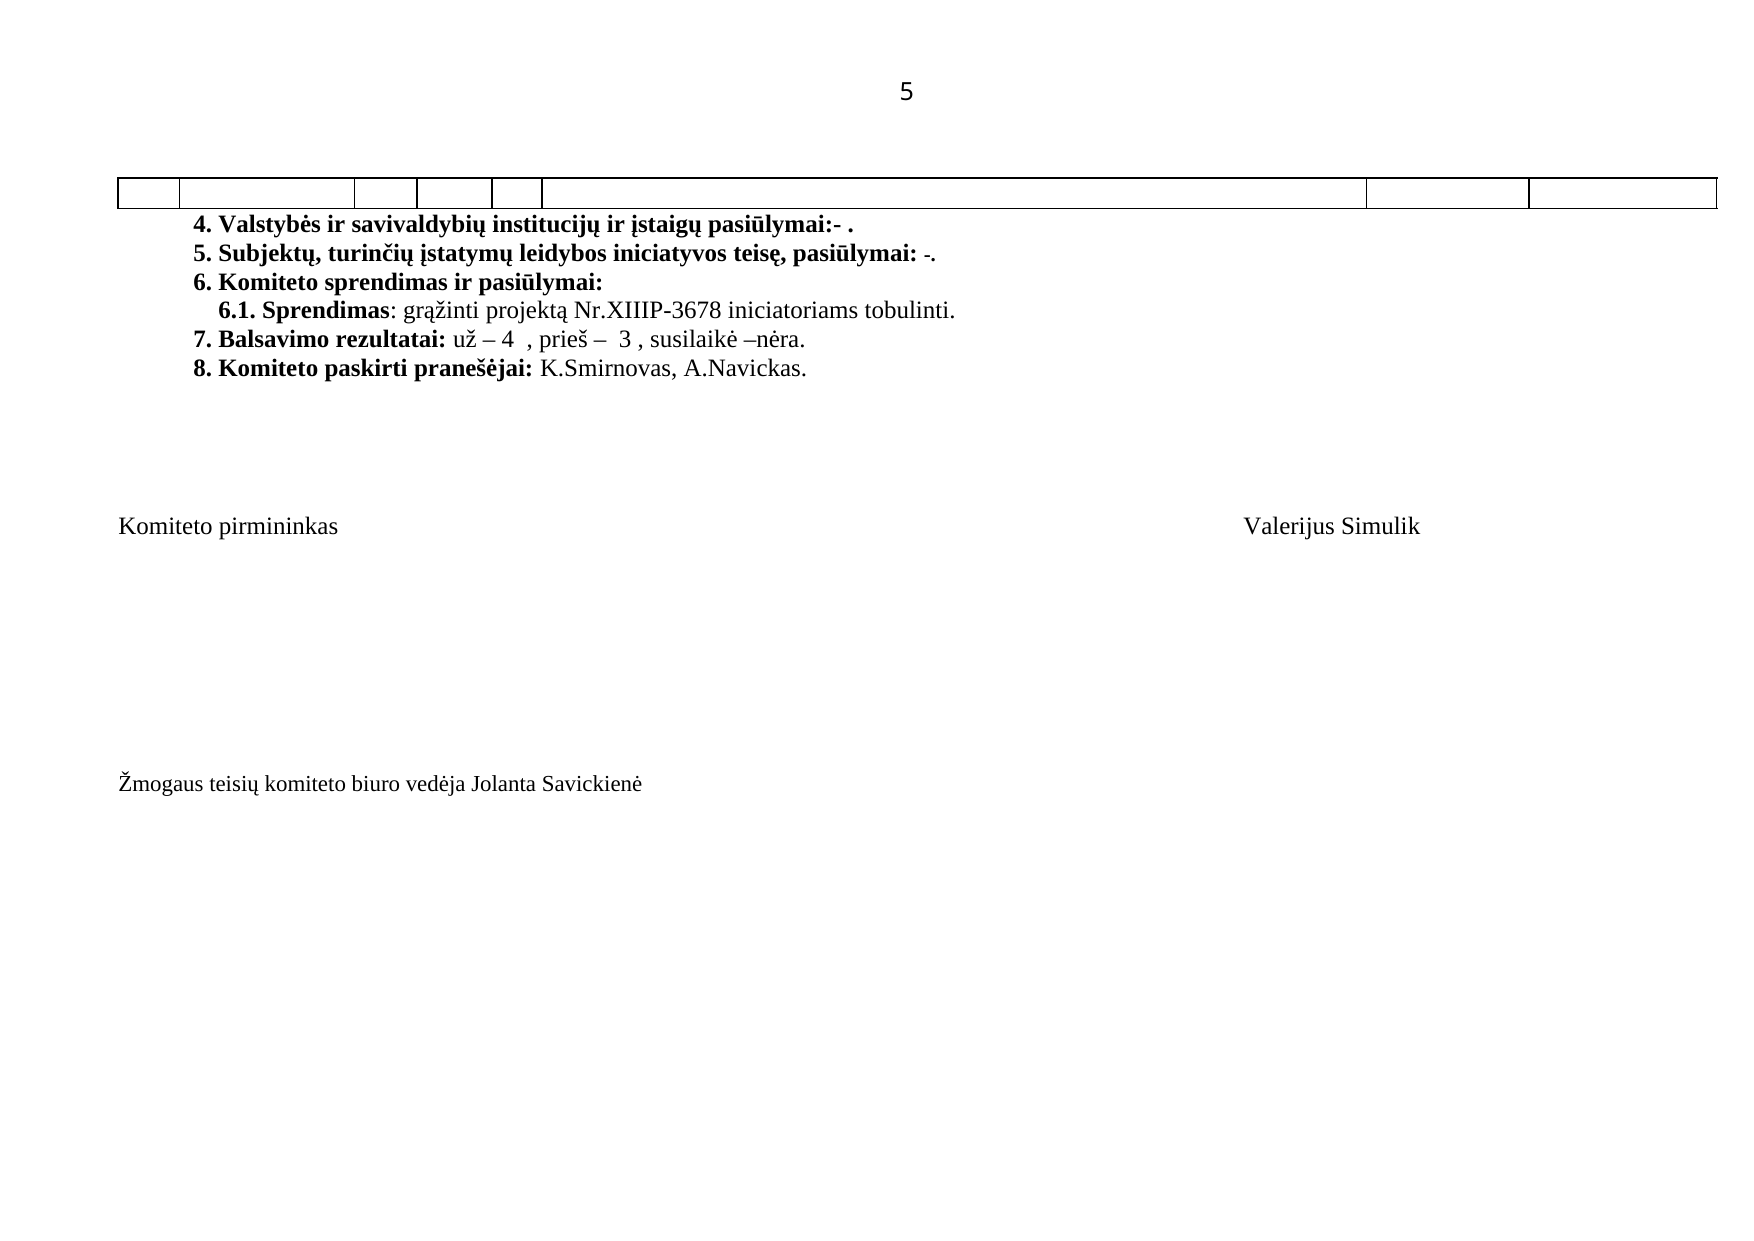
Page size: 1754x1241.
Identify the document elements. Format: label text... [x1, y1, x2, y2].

text 4. Valstybės ir savivaldybių institucijų ir įstaigų pasiūlymai:- . [118, 209, 1695, 238]
text 6.1. Sprendimas: grąžinti projektą Nr.XIIIP-3678 iniciatoriams tobulinti. [118, 295, 1695, 324]
table_cell [1367, 179, 1528, 207]
text Žmogaus teisių komiteto biuro vedėja Jolanta Savickienė [118, 770, 1695, 796]
text 6. Komiteto sprendimas ir pasiūlymai: [118, 267, 1695, 295]
text 7. Balsavimo rezultatai: už – 4 , prieš – 3 , susilaikė –nėra. [118, 324, 1695, 353]
text 5. Subjektų, turinčių įstatymų leidybos iniciatyvos teisę, pasiūlymai: -. [118, 238, 1695, 267]
table_cell [119, 179, 179, 207]
table_cell [493, 179, 541, 207]
table_cell [180, 179, 354, 207]
table_cell [1530, 179, 1716, 207]
text Komiteto pirmininkas Valerijus Simulik [118, 511, 1695, 540]
text 8. Komiteto paskirti pranešėjai: K.Smirnovas, A.Navickas. [118, 353, 1695, 382]
table_cell [355, 179, 416, 207]
table_cell [418, 179, 491, 207]
